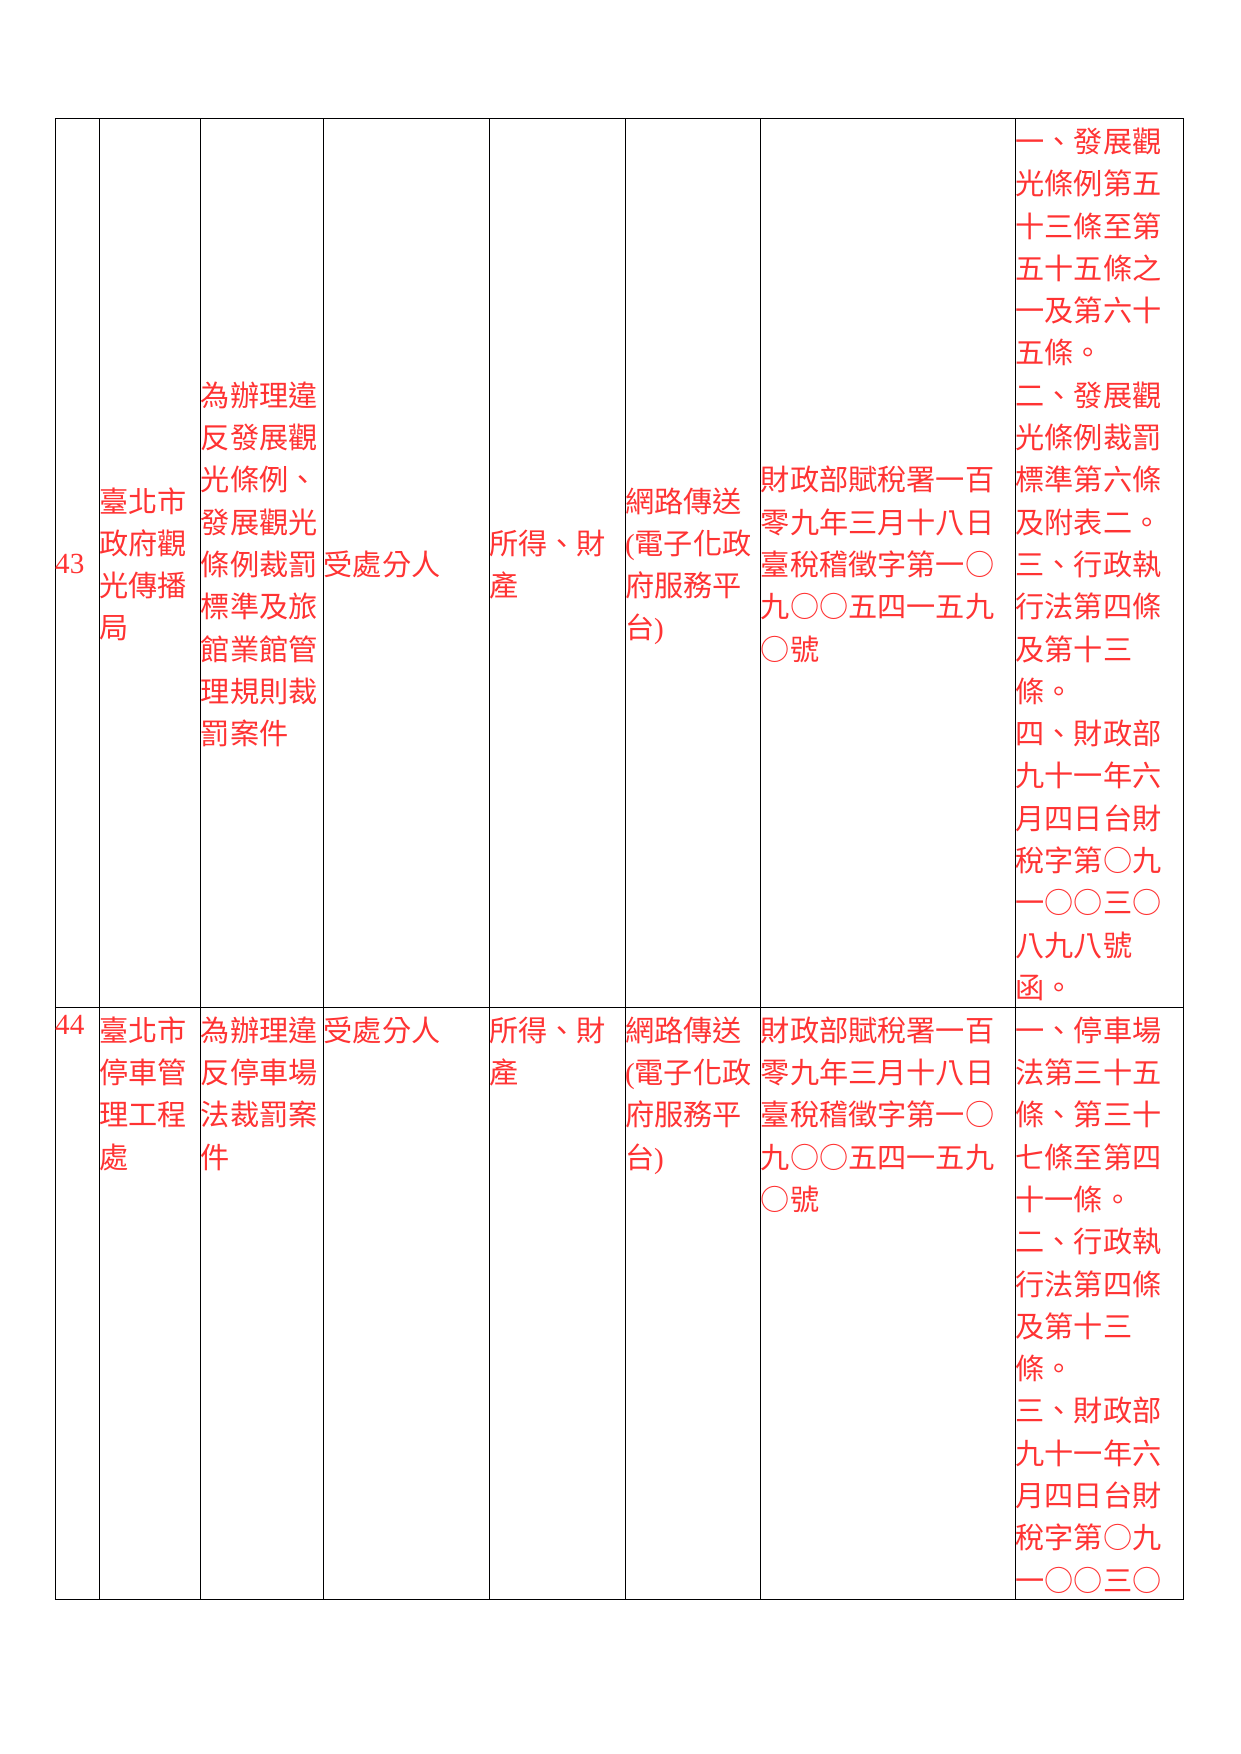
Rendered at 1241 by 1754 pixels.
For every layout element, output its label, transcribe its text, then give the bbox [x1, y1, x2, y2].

table_cell 所得、財產 [490, 119, 625, 1007]
table_cell 網路傳送(電子化政府服務平台) [626, 1008, 760, 1599]
table_cell 所得、財產 [490, 1008, 625, 1599]
table_cell 受處分人 [324, 1008, 489, 1599]
table_cell 為辦理違反發展觀光條例、發展觀光條例裁罰標準及旅館業館管理規則裁罰案件 [201, 119, 323, 1007]
table_cell 一、停車場法第三十五條、第三十七條至第四十一條。 二、行政執行法第四條及第十三條。 三、財政部九十一年六月四日台財稅字第○九一○○三○ [1016, 1008, 1183, 1599]
table_cell 受處分人 [324, 119, 489, 1007]
table_cell 為辦理違反停車場法裁罰案件 [201, 1008, 323, 1599]
table_cell 財政部賦稅署一百零九年三月十八日臺稅稽徵字第一○九○○五四一五九○號 [761, 1008, 1015, 1599]
table_cell 臺北市停車管理工程處 [100, 1008, 200, 1599]
table_cell 43 [56, 119, 99, 1007]
table_cell 網路傳送(電子化政府服務平台) [626, 119, 760, 1007]
table_cell 臺北市政府觀光傳播局 [100, 119, 200, 1007]
table_cell 一、發展觀光條例第五十三條至第五十五條之一及第六十五條。 二、發展觀光條例裁罰標準第六條及附表二。 三、行政執行法第四條及第十三條。 四、財政部九十一年六月四日台財稅字第○九一○○三○八九八號函。 [1016, 119, 1183, 1007]
table_cell 44 [56, 1008, 99, 1599]
table_cell 財政部賦稅署一百零九年三月十八日臺稅稽徵字第一○九○○五四一五九○號 [761, 119, 1015, 1007]
